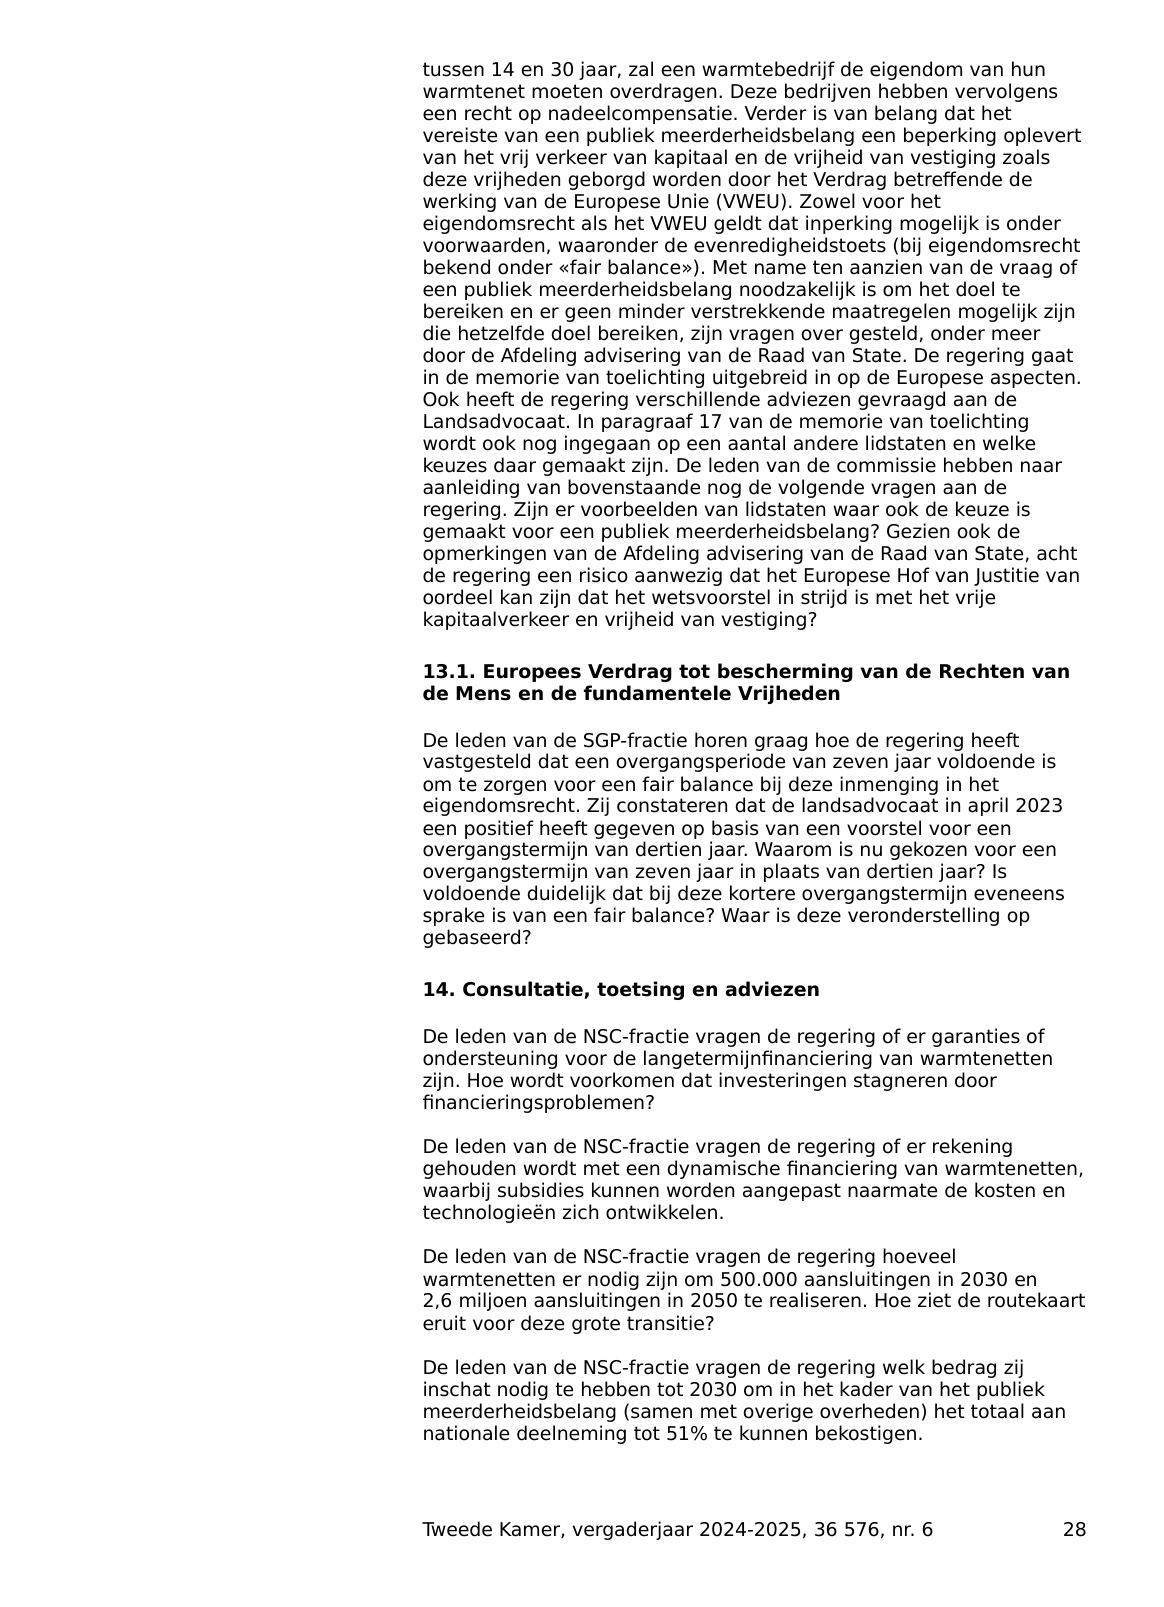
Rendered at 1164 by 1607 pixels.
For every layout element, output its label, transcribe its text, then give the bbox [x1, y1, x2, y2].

text De leden van de NSC-fractie vragen de regering of er garanties of ondersteuning voor de langetermijnfinanciering van warmtenetten zijn. Hoe wordt voorkomen dat investeringen stagneren door financieringsproblemen? [422, 1026, 1087, 1114]
text De leden van de SGP-fractie horen graag hoe de regering heeft vastgesteld dat een overgangsperiode van zeven jaar voldoende is om te zorgen voor een fair balance bij deze inmenging in het eigendomsrecht. Zij constateren dat de landsadvocaat in april 2023 een positief heeft gegeven op basis van een voorstel voor een overgangstermijn van dertien jaar. Waarom is nu gekozen voor een overgangstermijn van zeven jaar in plaats van dertien jaar? Is voldoende duidelijk dat bij deze kortere overgangstermijn eveneens sprake is van een fair balance? Waar is deze veronderstelling op gebaseerd? [422, 729, 1087, 949]
text tussen 14 en 30 jaar, zal een warmtebedrijf de eigendom van hun warmtenet moeten overdragen. Deze bedrijven hebben vervolgens een recht op nadeelcompensatie. Verder is van belang dat het vereiste van een publiek meerderheidsbelang een beperking oplevert van het vrij verkeer van kapitaal en de vrijheid van vestiging zoals deze vrijheden geborgd worden door het Verdrag betreffende de werking van de Europese Unie (VWEU). Zowel voor het eigendomsrecht als het VWEU geldt dat inperking mogelijk is onder voorwaarden, waaronder de evenredigheidstoets (bij eigendomsrecht bekend onder «fair balance»). Met name ten aanzien van de vraag of een publiek meerderheidsbelang noodzakelijk is om het doel te bereiken en er geen minder verstrekkende maatregelen mogelijk zijn die hetzelfde doel bereiken, zijn vragen over gesteld, onder meer door de Afdeling advisering van de Raad van State. De regering gaat in de memorie van toelichting uitgebreid in op de Europese aspecten. Ook heeft de regering verschillende adviezen gevraagd aan de Landsadvocaat. In paragraaf 17 van de memorie van toelichting wordt ook nog ingegaan op een aantal andere lidstaten en welke keuzes daar gemaakt zijn. De leden van de commissie hebben naar aanleiding van bovenstaande nog de volgende vragen aan de regering. Zijn er voorbeelden van lidstaten waar ook de keuze is gemaakt voor een publiek meerderheidsbelang? Gezien ook de opmerkingen van de Afdeling advisering van de Raad van State, acht de regering een risico aanwezig dat het Europese Hof van Justitie van oordeel kan zijn dat het wetsvoorstel in strijd is met het vrije kapitaalverkeer en vrijheid van vestiging? [422, 59, 1087, 631]
text De leden van de NSC-fractie vragen de regering of er rekening gehouden wordt met een dynamische financiering van warmtenetten, waarbij subsidies kunnen worden aangepast naarmate de kosten en technologieën zich ontwikkelen. [422, 1136, 1087, 1224]
text De leden van de NSC-fractie vragen de regering welk bedrag zij inschat nodig te hebben tot 2030 om in het kader van het publiek meerderheidsbelang (samen met overige overheden) het totaal aan nationale deelneming tot 51% te kunnen bekostigen. [422, 1357, 1087, 1444]
text De leden van de NSC-fractie vragen de regering hoeveel warmtenetten er nodig zijn om 500.000 aansluitingen in 2030 en 2,6 miljoen aansluitingen in 2050 te realiseren. Hoe ziet de routekaart eruit voor deze grote transitie? [422, 1246, 1087, 1334]
subtitle 13.1. Europees Verdrag tot bescherming van de Rechten van de Mens en de fundamentele Vrijheden [422, 661, 1087, 704]
subtitle 14. Consultatie, toetsing en adviezen [422, 979, 1087, 1001]
